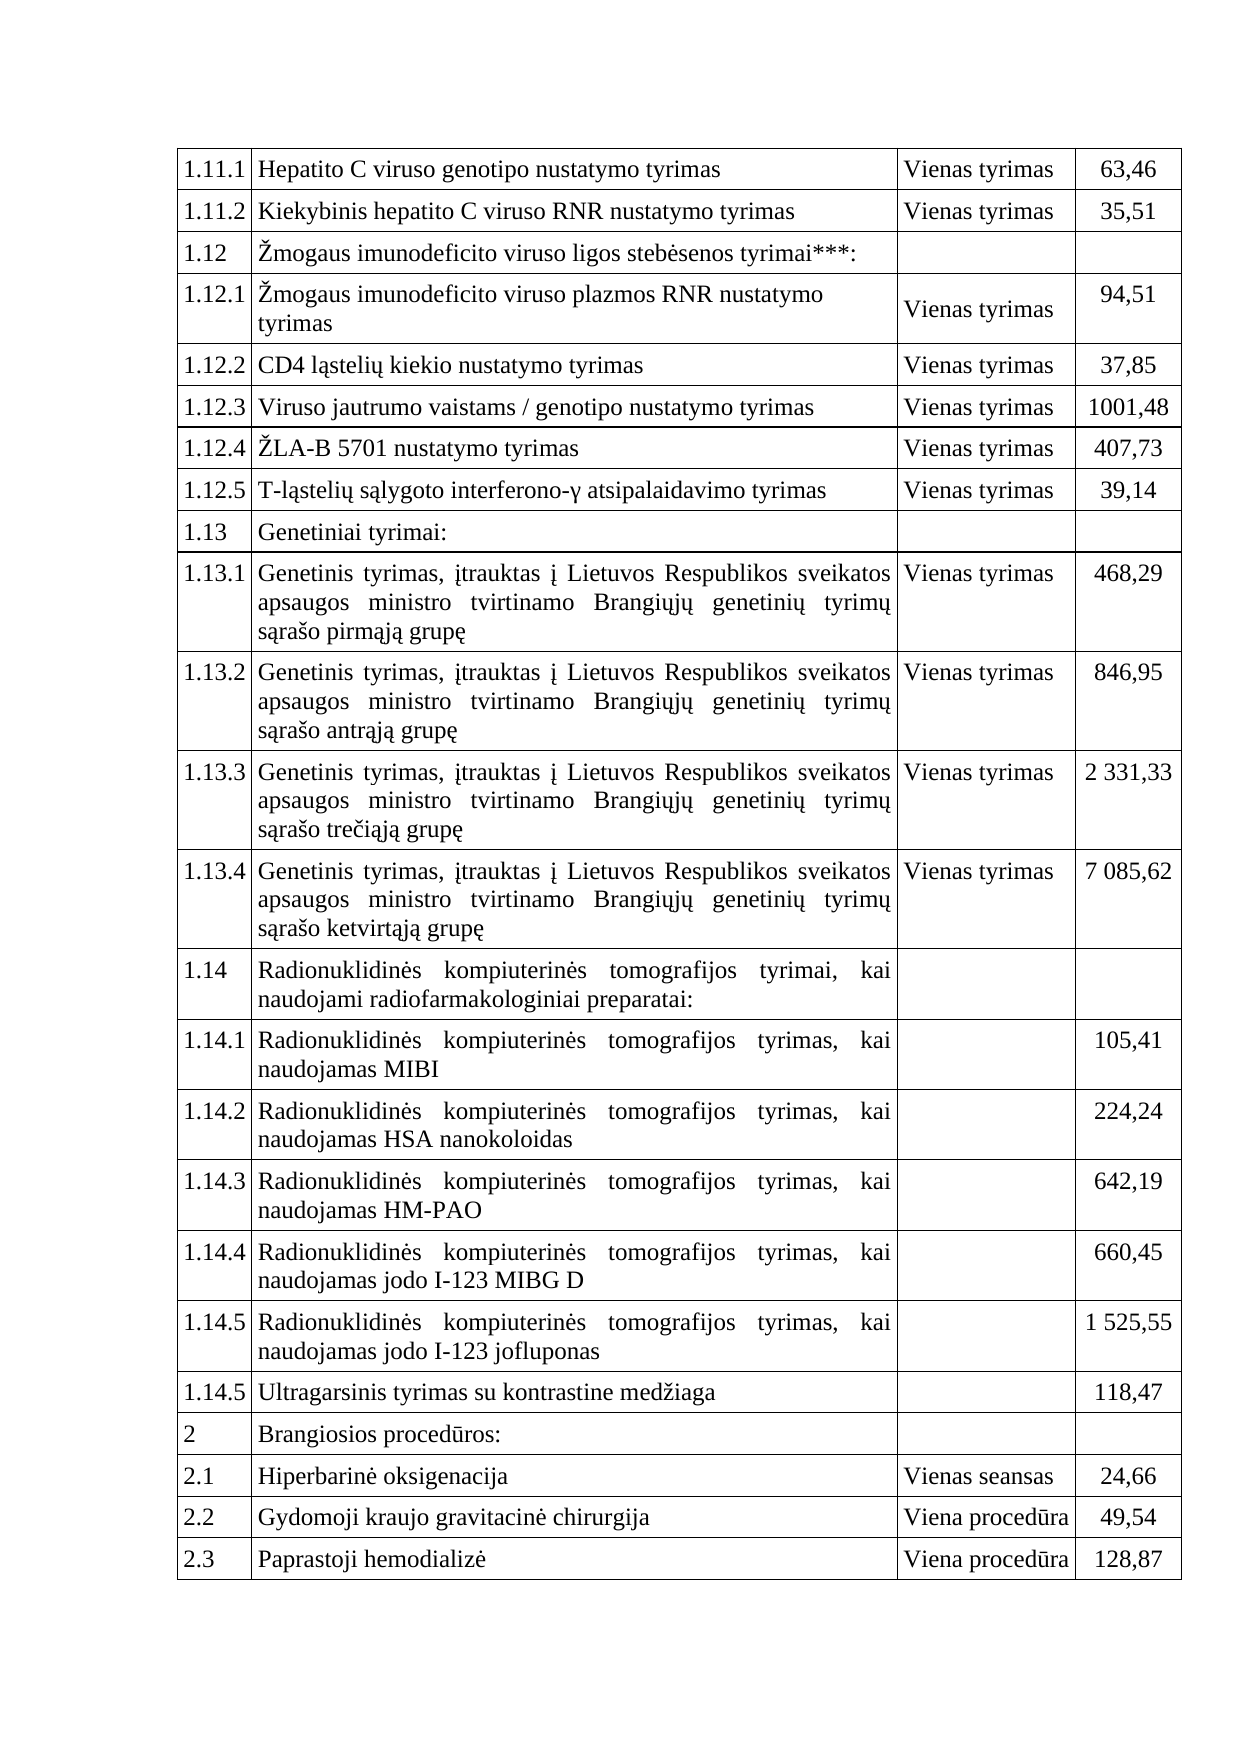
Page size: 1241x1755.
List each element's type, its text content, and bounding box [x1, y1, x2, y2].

table_cell [1076, 232, 1181, 273]
table_cell 1.14.5 [178, 1301, 251, 1371]
table_cell Kiekybinis hepatito C viruso RNR nustatymo tyrimas [252, 190, 897, 231]
table_cell 128,87 [1076, 1538, 1181, 1579]
table_cell 660,45 [1076, 1231, 1181, 1300]
table_cell 105,41 [1076, 1020, 1181, 1089]
table_cell 1.14.5 [178, 1372, 251, 1412]
table_cell Viena procedūra [898, 1538, 1075, 1579]
table_cell 2.3 [178, 1538, 251, 1579]
table_cell Ultragarsinis tyrimas su kontrastine medžiaga [252, 1372, 897, 1412]
table_cell Gydomoji kraujo gravitacinė chirurgija [252, 1497, 897, 1537]
table_cell [898, 1160, 1075, 1230]
table_cell 1.13.3 [178, 751, 251, 849]
table_cell [898, 1372, 1075, 1412]
table_cell ŽLA-B 5701 nustatymo tyrimas [252, 428, 897, 468]
table_cell 2.2 [178, 1497, 251, 1537]
table_cell 118,47 [1076, 1372, 1181, 1412]
table_cell 7 085,62 [1076, 850, 1181, 948]
table_cell 846,95 [1076, 652, 1181, 750]
table_cell 1.11.1 [178, 149, 251, 189]
table_cell 63,46 [1076, 149, 1181, 189]
table_cell Paprastoji hemodializė [252, 1538, 897, 1579]
table_cell 24,66 [1076, 1455, 1181, 1496]
table_cell 1001,48 [1076, 386, 1181, 426]
table_cell 1.12.4 [178, 428, 251, 468]
table_cell Hiperbarinė oksigenacija [252, 1455, 897, 1496]
table_cell 1.12.1 [178, 274, 251, 343]
table_cell [898, 1090, 1075, 1159]
table_cell Vienas tyrimas [898, 190, 1075, 231]
table_cell [1076, 1413, 1181, 1454]
table_cell Žmogaus imunodeficito viruso ligos stebėsenos tyrimai***: [252, 232, 897, 273]
table_cell Hepatito C viruso genotipo nustatymo tyrimas [252, 149, 897, 189]
table_cell 642,19 [1076, 1160, 1181, 1230]
table_cell 1.14.4 [178, 1231, 251, 1300]
table_cell 1.12.2 [178, 344, 251, 385]
table_cell 1.14.2 [178, 1090, 251, 1159]
table_cell Vienas tyrimas [898, 344, 1075, 385]
table_cell Genetiniai tyrimai: [252, 511, 897, 551]
table_cell 1.14.1 [178, 1020, 251, 1089]
table_cell 49,54 [1076, 1497, 1181, 1537]
table_cell 1.14 [178, 949, 251, 1018]
table_cell 1.11.2 [178, 190, 251, 231]
table_cell Radionuklidinės kompiuterinės tomografijos tyrimas, kai naudojamas HSA nanokoloidas [252, 1090, 897, 1159]
table_cell Genetinis tyrimas, įtrauktas į Lietuvos Respublikos sveikatos apsaugos ministro tvirtinamo Brangiųjų genetinių tyrimų sąrašo ketvirtąją grupę [252, 850, 897, 948]
table_cell Viruso jautrumo vaistams / genotipo nustatymo tyrimas [252, 386, 897, 426]
table_cell [898, 949, 1075, 1018]
table_cell Vienas tyrimas [898, 652, 1075, 750]
table_cell Vienas tyrimas [898, 553, 1075, 651]
table_cell Genetinis tyrimas, įtrauktas į Lietuvos Respublikos sveikatos apsaugos ministro tvirtinamo Brangiųjų genetinių tyrimų sąrašo trečiąją grupę [252, 751, 897, 849]
table_cell 1.13.1 [178, 553, 251, 651]
table_cell 1.12.3 [178, 386, 251, 426]
table_cell [898, 232, 1075, 273]
table_cell [898, 1301, 1075, 1371]
table_cell [898, 1020, 1075, 1089]
table_cell Radionuklidinės kompiuterinės tomografijos tyrimas, kai naudojamas jodo I-123 jofluponas [252, 1301, 897, 1371]
table_cell 2.1 [178, 1455, 251, 1496]
table_cell Vienas tyrimas [898, 274, 1075, 343]
table_cell Vienas tyrimas [898, 386, 1075, 426]
table_cell [898, 511, 1075, 551]
table_cell Genetinis tyrimas, įtrauktas į Lietuvos Respublikos sveikatos apsaugos ministro tvirtinamo Brangiųjų genetinių tyrimų sąrašo pirmąją grupę [252, 553, 897, 651]
table_cell 94,51 [1076, 274, 1181, 343]
table_cell 37,85 [1076, 344, 1181, 385]
table_cell Vienas tyrimas [898, 850, 1075, 948]
table_cell Vienas seansas [898, 1455, 1075, 1496]
table_cell Viena procedūra [898, 1497, 1075, 1537]
table_cell Radionuklidinės kompiuterinės tomografijos tyrimas, kai naudojamas MIBI [252, 1020, 897, 1089]
table_cell 1.13.2 [178, 652, 251, 750]
table_cell Vienas tyrimas [898, 751, 1075, 849]
table_cell Radionuklidinės kompiuterinės tomografijos tyrimas, kai naudojamas HM-PAO [252, 1160, 897, 1230]
table_cell Žmogaus imunodeficito viruso plazmos RNR nustatymo tyrimas [252, 274, 897, 343]
table_cell 2 [178, 1413, 251, 1454]
table_cell Radionuklidinės kompiuterinės tomografijos tyrimai, kai naudojami radiofarmakologiniai preparatai: [252, 949, 897, 1018]
table_cell 39,14 [1076, 469, 1181, 510]
table_cell CD4 ląstelių kiekio nustatymo tyrimas [252, 344, 897, 385]
table_cell Genetinis tyrimas, įtrauktas į Lietuvos Respublikos sveikatos apsaugos ministro tvirtinamo Brangiųjų genetinių tyrimų sąrašo antrąją grupę [252, 652, 897, 750]
table_cell 1.14.3 [178, 1160, 251, 1230]
table_cell Vienas tyrimas [898, 469, 1075, 510]
table_cell 1.12.5 [178, 469, 251, 510]
table_cell T-ląstelių sąlygoto interferono-γ atsipalaidavimo tyrimas [252, 469, 897, 510]
table_cell 35,51 [1076, 190, 1181, 231]
table_cell 224,24 [1076, 1090, 1181, 1159]
table_cell [898, 1413, 1075, 1454]
table_cell [898, 1231, 1075, 1300]
table_cell Brangiosios procedūros: [252, 1413, 897, 1454]
table_cell 1.13.4 [178, 850, 251, 948]
table_cell 2 331,33 [1076, 751, 1181, 849]
table_cell Vienas tyrimas [898, 428, 1075, 468]
table_cell Radionuklidinės kompiuterinės tomografijos tyrimas, kai naudojamas jodo I-123 MIBG D [252, 1231, 897, 1300]
table_cell 1.12 [178, 232, 251, 273]
table_cell 468,29 [1076, 553, 1181, 651]
table_cell [1076, 949, 1181, 1018]
table_cell 1 525,55 [1076, 1301, 1181, 1371]
table_cell 1.13 [178, 511, 251, 551]
table_cell Vienas tyrimas [898, 149, 1075, 189]
table_cell 407,73 [1076, 428, 1181, 468]
table_cell [1076, 511, 1181, 551]
